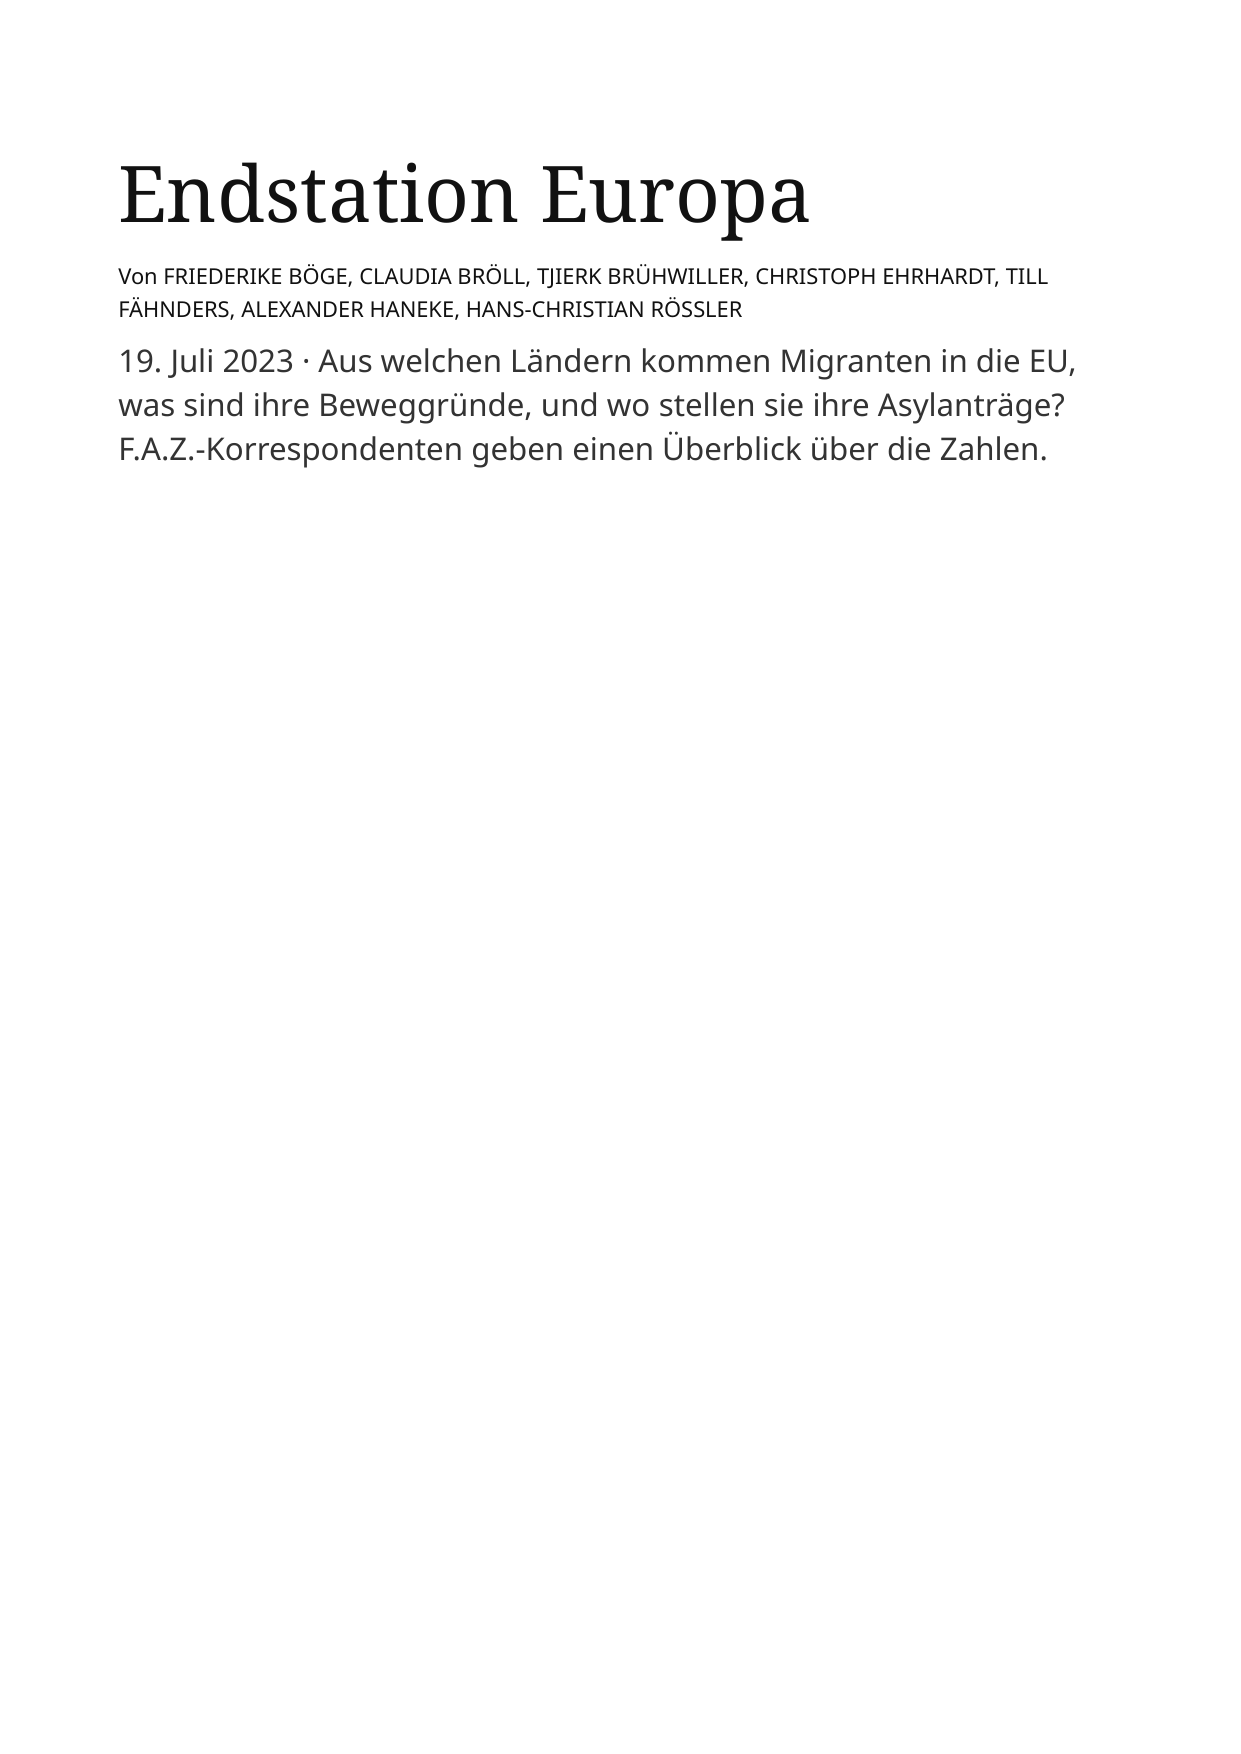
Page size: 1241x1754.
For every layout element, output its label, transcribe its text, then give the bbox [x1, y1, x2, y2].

subtitle Endstation Europa [118, 139, 1122, 245]
text 19. Juli 2023 · Aus welchen Ländern kommen Migranten in die EU, was sind ihre Beweggründe, und wo ­stellen sie ihre Asylanträge? F.A.Z.-Korrespondenten geben einen Überblick über die Zahlen. [118, 338, 1122, 469]
text Von FRIEDERIKE BÖGE, CLAUDIA BRÖLL, TJIERK BRÜHWILLER, CHRISTOPH EHRHARDT, TILL FÄHNDERS, ALEXANDER HANEKE, HANS-CHRISTIAN RÖSSLER [118, 258, 1122, 323]
